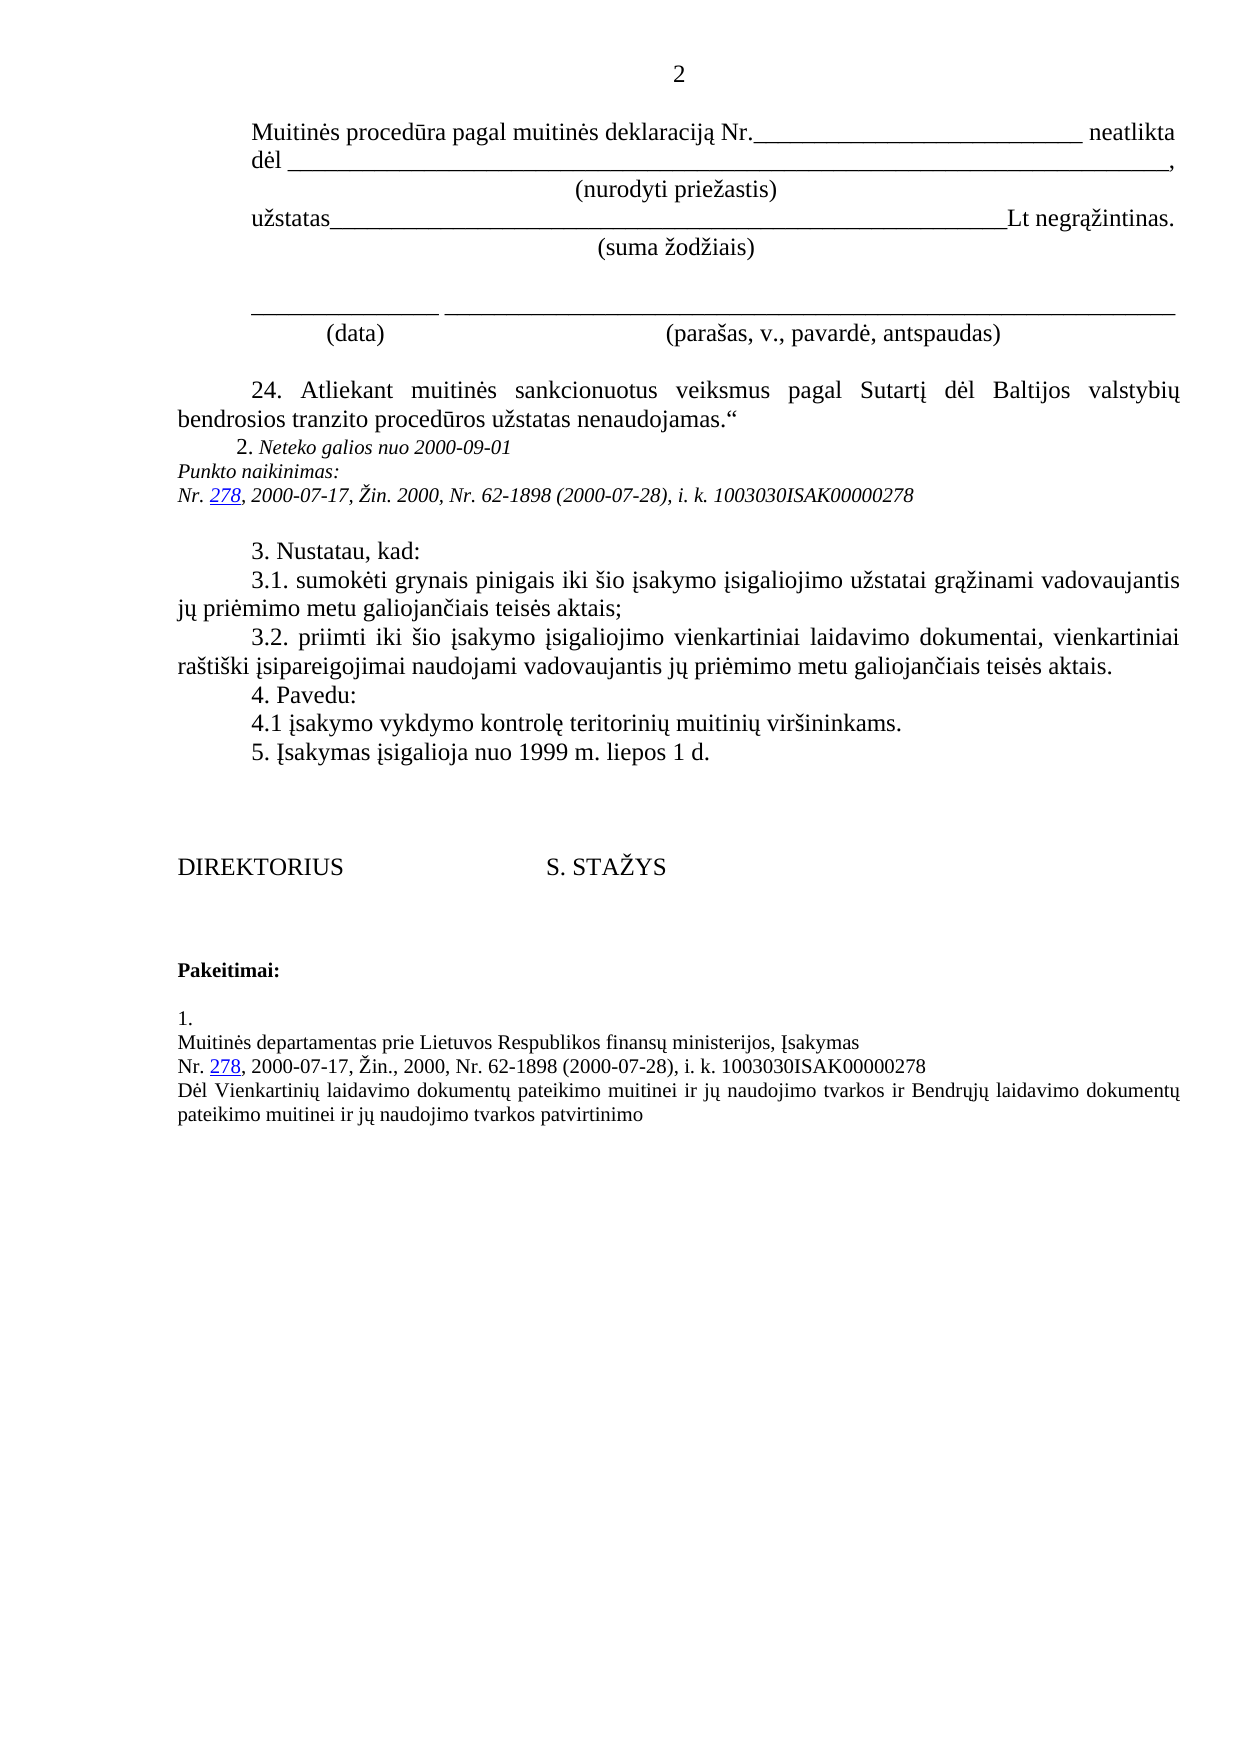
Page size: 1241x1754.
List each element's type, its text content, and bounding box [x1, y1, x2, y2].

text 5. Įsakymas įsigalioja nuo 1999 m. liepos 1 d. [177, 737, 1181, 766]
text (data) (parašas, v., pavardė, antspaudas) [177, 318, 1181, 347]
text (suma žodžiais) [177, 232, 1181, 260]
text 1. [177, 1006, 1181, 1030]
text 2. Neteko galios nuo 2000-09-01 [177, 433, 1181, 459]
text užstatas Lt negrąžintinas. [177, 203, 1181, 232]
text 3. Nustatau, kad: [177, 536, 1181, 565]
text 3.2. priimti iki šio įsakymo įsigaliojimo vienkartiniai laidavimo dokumentai, vienkartiniai raštiški įsipareigojimai naudojami vadovaujantis jų priėmimo metu galiojančiais teisės aktais. [177, 622, 1181, 680]
text 3.1. sumokėti grynais pinigais iki šio įsakymo įsigaliojimo užstatai grąžinami vadovaujantis jų priėmimo metu galiojančiais teisės aktais; [177, 565, 1181, 622]
text (nurodyti priežastis) [177, 174, 1181, 203]
text Pakeitimai: [177, 958, 1181, 982]
text 4. Pavedu: [177, 680, 1181, 708]
text dėl , [177, 145, 1181, 174]
text Muitinės departamentas prie Lietuvos Respublikos finansų ministerijos, Įsakymas [177, 1030, 1181, 1054]
text 24. Atliekant muitinės sankcionuotus veiksmus pagal Sutartį dėl Baltijos valstybių bendrosios tranzito procedūros užstatas nenaudojamas.“ [177, 375, 1181, 433]
text Nr. 278, 2000-07-17, Žin., 2000, Nr. 62-1898 (2000-07-28), i. k. 1003030ISAK00000278 [177, 1054, 1181, 1078]
text Muitinės procedūra pagal muitinės deklaraciją Nr. neatlikta [177, 117, 1181, 145]
text 4.1 įsakymo vykdymo kontrolę teritorinių muitinių viršininkams. [177, 708, 1181, 737]
text _______________ [177, 289, 1181, 318]
text Nr. 278, 2000-07-17, Žin. 2000, Nr. 62-1898 (2000-07-28), i. k. 1003030ISAK00000278 [177, 483, 1181, 507]
text DIREKTORIUS S. STAŽYS [177, 852, 1181, 881]
text Punkto naikinimas: [177, 459, 1181, 483]
text Dėl Vienkartinių laidavimo dokumentų pateikimo muitinei ir jų naudojimo tvarkos ir Bendrųjų laidavimo dokumentų pateikimo muitinei ir jų naudojimo tvarkos patvirtinimo [177, 1078, 1181, 1126]
